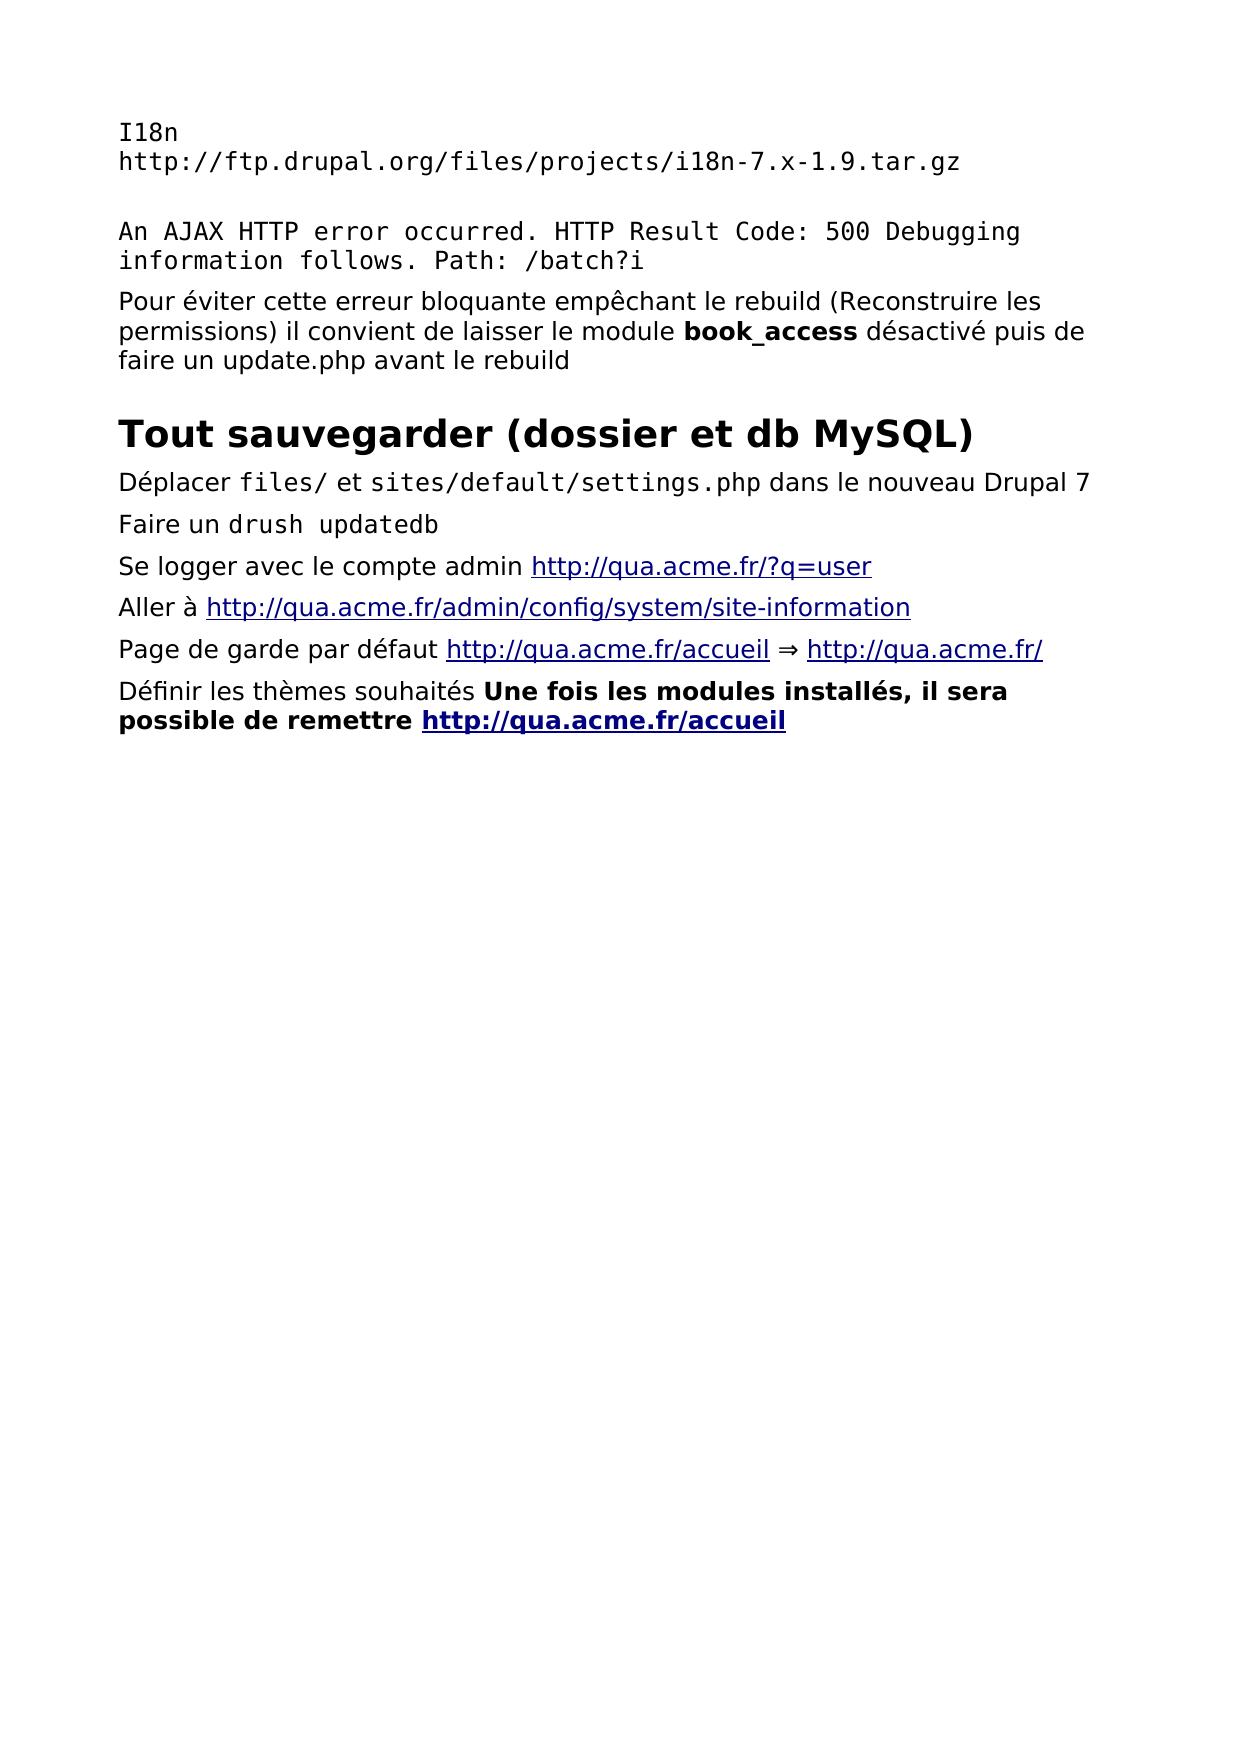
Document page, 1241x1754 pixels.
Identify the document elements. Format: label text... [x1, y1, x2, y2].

text Pour éviter cette erreur bloquante empêchant le rebuild (Reconstruire les permissions) il convient de laisser le module book_access désactivé puis de faire un update.php avant le rebuild [118, 287, 1122, 375]
text Aller à http://qua.acme.fr/admin/config/system/site-information [118, 594, 1122, 623]
subtitle Tout sauvegarder (dossier et db MySQL) [118, 412, 1122, 456]
text Page de garde par défaut http://qua.acme.fr/accueil ⇒ http://qua.acme.fr/ [118, 635, 1122, 664]
text Faire un drush updatedb [118, 510, 1122, 539]
text Définir les thèmes souhaités Une fois les modules installés, il sera possible de remettre http://qua.acme.fr/accueil [118, 677, 1122, 735]
text An AJAX HTTP error occurred. HTTP Result Code: 500 Debugging information follows. Path: /batch?i [118, 217, 1122, 276]
text I18n http://ftp.drupal.org/files/projects/i18n-7.x-1.9.tar.gz [118, 118, 1122, 206]
text Se logger avec le compte admin http://qua.acme.fr/?q=user [118, 552, 1122, 581]
text Déplacer files/ et sites/default/settings.php dans le nouveau Drupal 7 [118, 469, 1122, 498]
